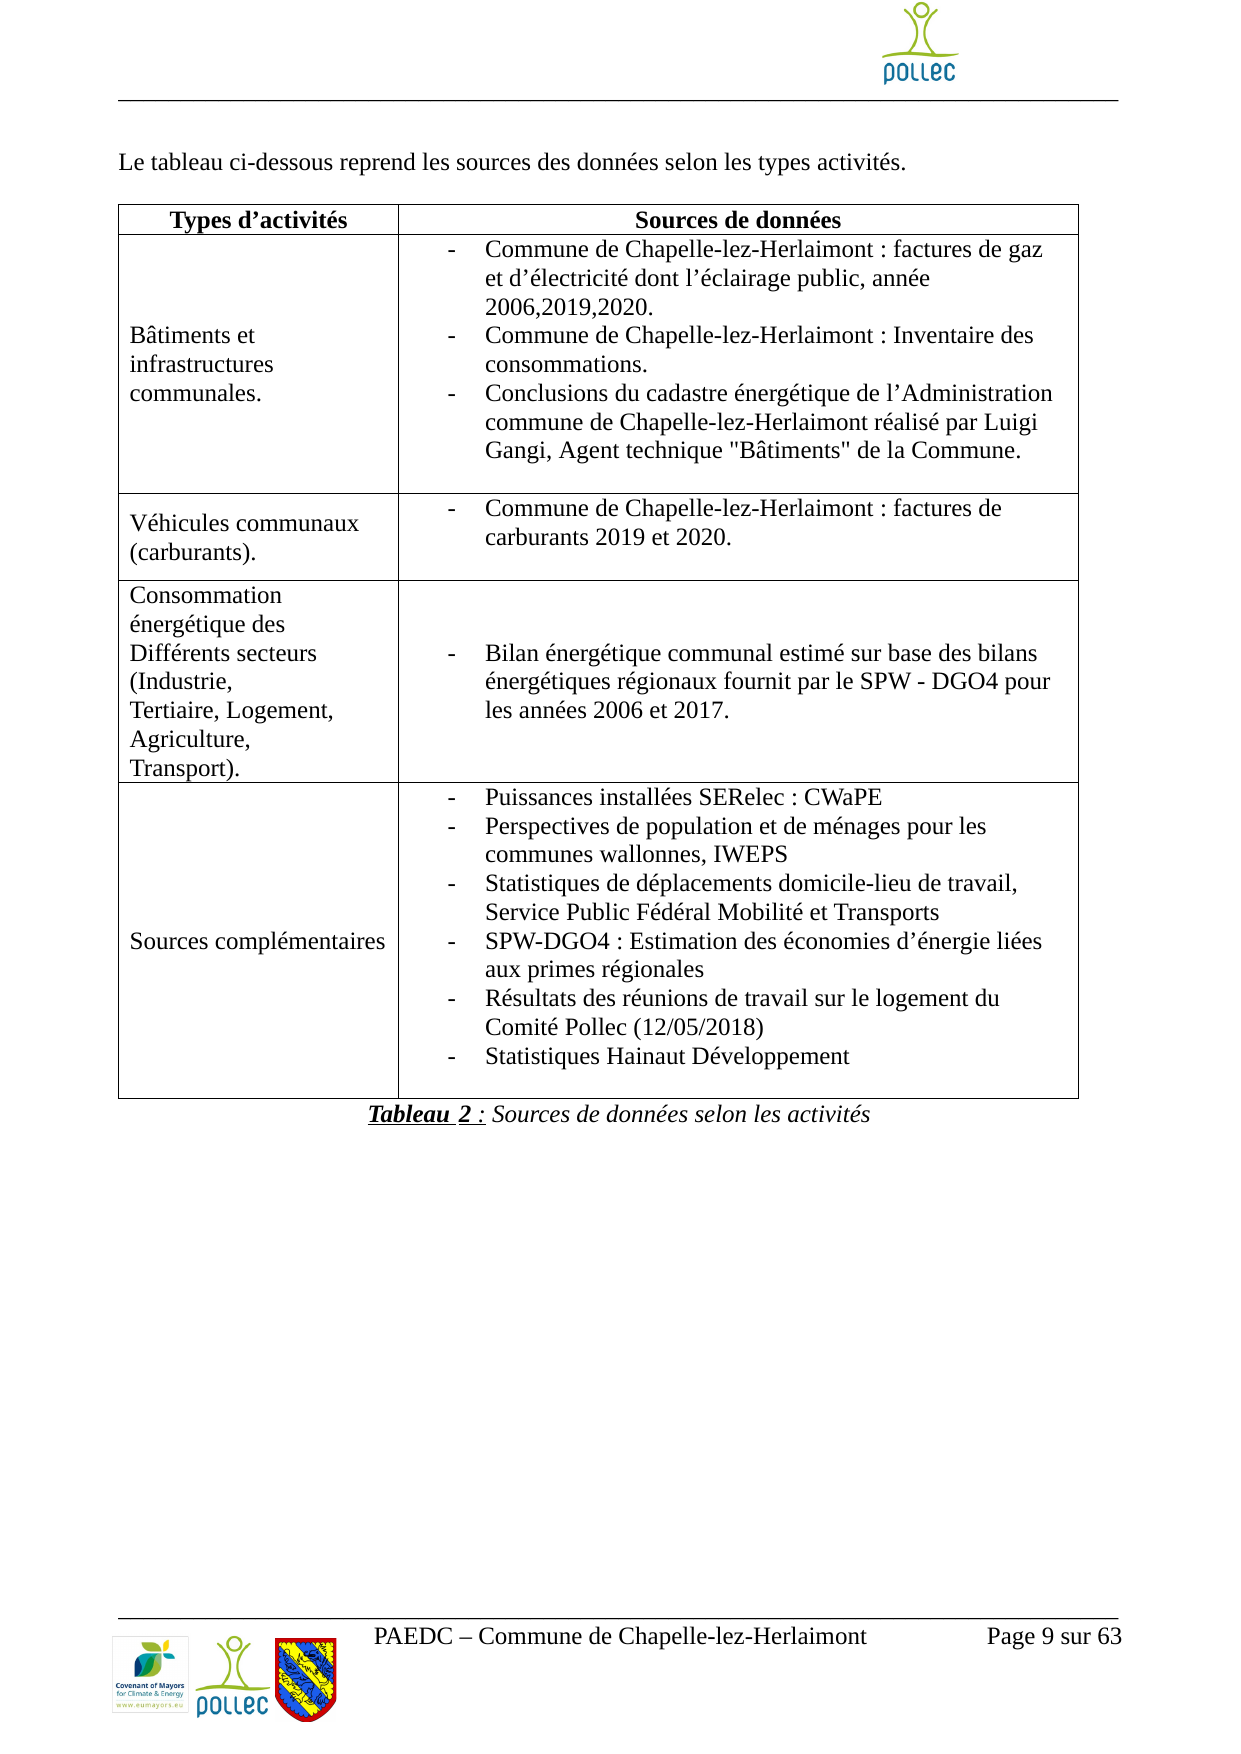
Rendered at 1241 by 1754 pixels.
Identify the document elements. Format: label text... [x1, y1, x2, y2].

table_header Types d’activités [119, 205, 398, 234]
table_cell Sources complémentaires [119, 783, 398, 1098]
text Tableau 2 : Sources de données selon les activités [118, 1099, 1122, 1127]
table_cell Bilan énergétique communal estimé sur base des bilans énergétiques régionaux fournit par le SPW - DGO4 pour les années 2006 et 2017. [399, 581, 1078, 781]
table_header Sources de données [399, 205, 1078, 234]
picture [882, 0, 959, 87]
table_cell Consommation énergétique des Différents secteurs (Industrie, Tertiaire, Logement, Agriculture, Transport). [119, 581, 398, 781]
table_cell Bâtiments et infrastructures communales. [119, 235, 398, 493]
picture [275, 1638, 337, 1722]
picture [110, 1633, 191, 1714]
table_cell Commune de Chapelle-lez-Herlaimont : factures de carburants 2019 et 2020. [399, 494, 1078, 580]
text Le tableau ci-dessous reprend les sources des données selon les types activités. [118, 147, 1122, 176]
table_cell Véhicules communaux (carburants). [119, 494, 398, 580]
table_cell Puissances installées SERelec : CWaPE Perspectives de population et de ménages pour les communes wallonnes, IWEPS Statistiques de déplacements domicile-lieu de travail, Service Public Fédéral Mobilité et Transports SPW-DGO4 : Estimation des économies d’énergie liées aux primes régionales Résultats des réunions de travail sur le logement du Comité Pollec (12/05/2018) Statistiques Hainaut Développement [399, 783, 1078, 1098]
table_cell Commune de Chapelle-lez-Herlaimont : factures de gaz et d’électricité dont l’éclairage public, année 2006,2019,2020. Commune de Chapelle-lez-Herlaimont : Inventaire des consommations. Conclusions du cadastre énergétique de l’Administration commune de Chapelle-lez-Herlaimont réalisé par Luigi Gangi, Agent technique "Bâtiments" de la Commune. [399, 235, 1078, 493]
picture [206, 1645, 272, 1720]
